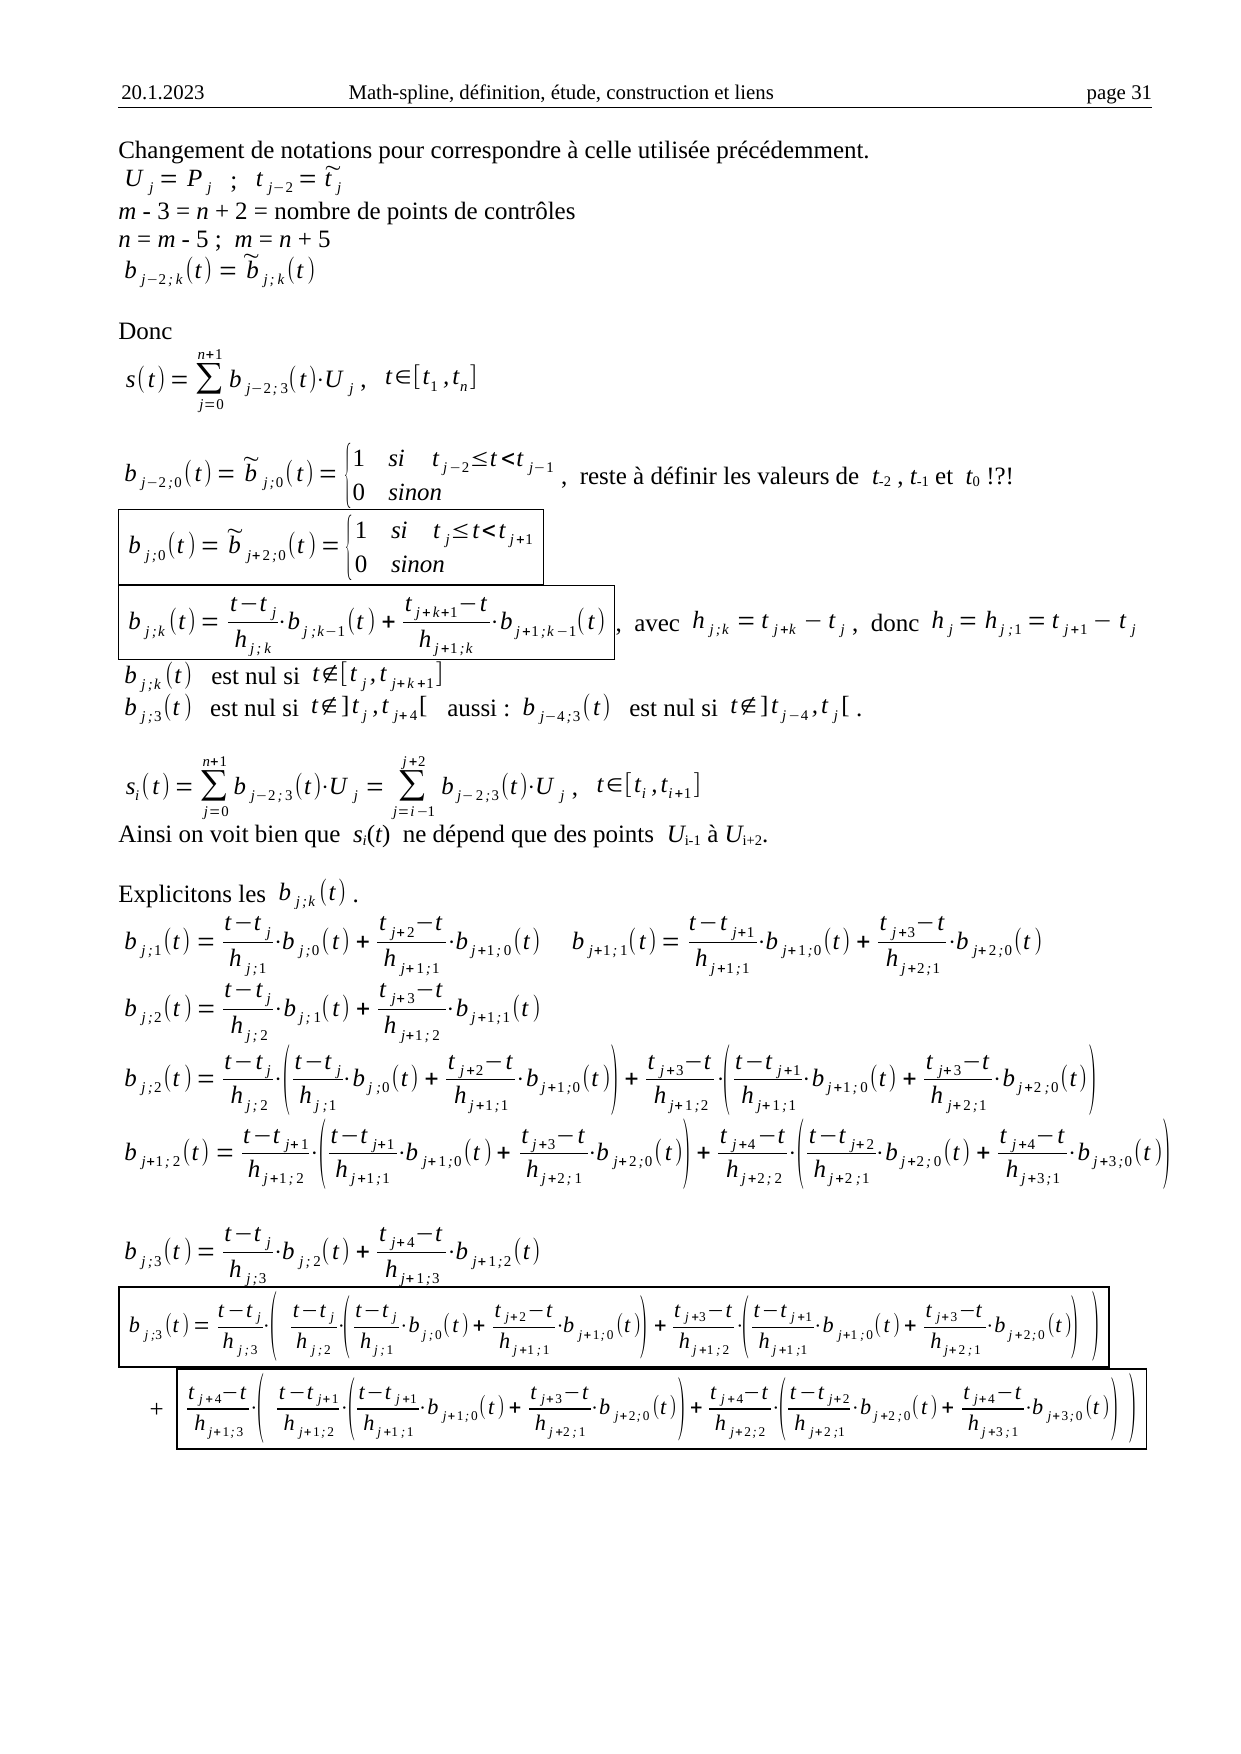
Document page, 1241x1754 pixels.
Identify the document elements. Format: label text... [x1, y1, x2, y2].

text + [178, 1370, 1146, 1448]
text , avec , donc [615, 585, 1152, 660]
text n = m - 5 ; m = n + 5 [118, 224, 1152, 253]
text , reste à définir les valeurs de t-2 , t-1 et t0 !?! [118, 441, 1152, 509]
text [1147, 1368, 1152, 1450]
text ; [118, 164, 1152, 196]
text m - 3 = n + 2 = nombre de points de contrôles [118, 196, 1152, 224]
text Explicitons les . [118, 877, 1152, 909]
text Ainsi on voit bien que si(t) ne dépend que des points Ui-1 à Ui+2. [118, 819, 1152, 848]
text + [118, 1368, 176, 1450]
text est nul si [118, 660, 1152, 692]
text est nul si aussi : est nul si . [118, 692, 1152, 724]
text , [118, 345, 1152, 441]
text Changement de notations pour correspondre à celle utilisée précédemment. [118, 136, 1152, 164]
text , [118, 752, 1152, 819]
text , avec , donc [119, 586, 614, 659]
text Donc [118, 316, 1152, 345]
